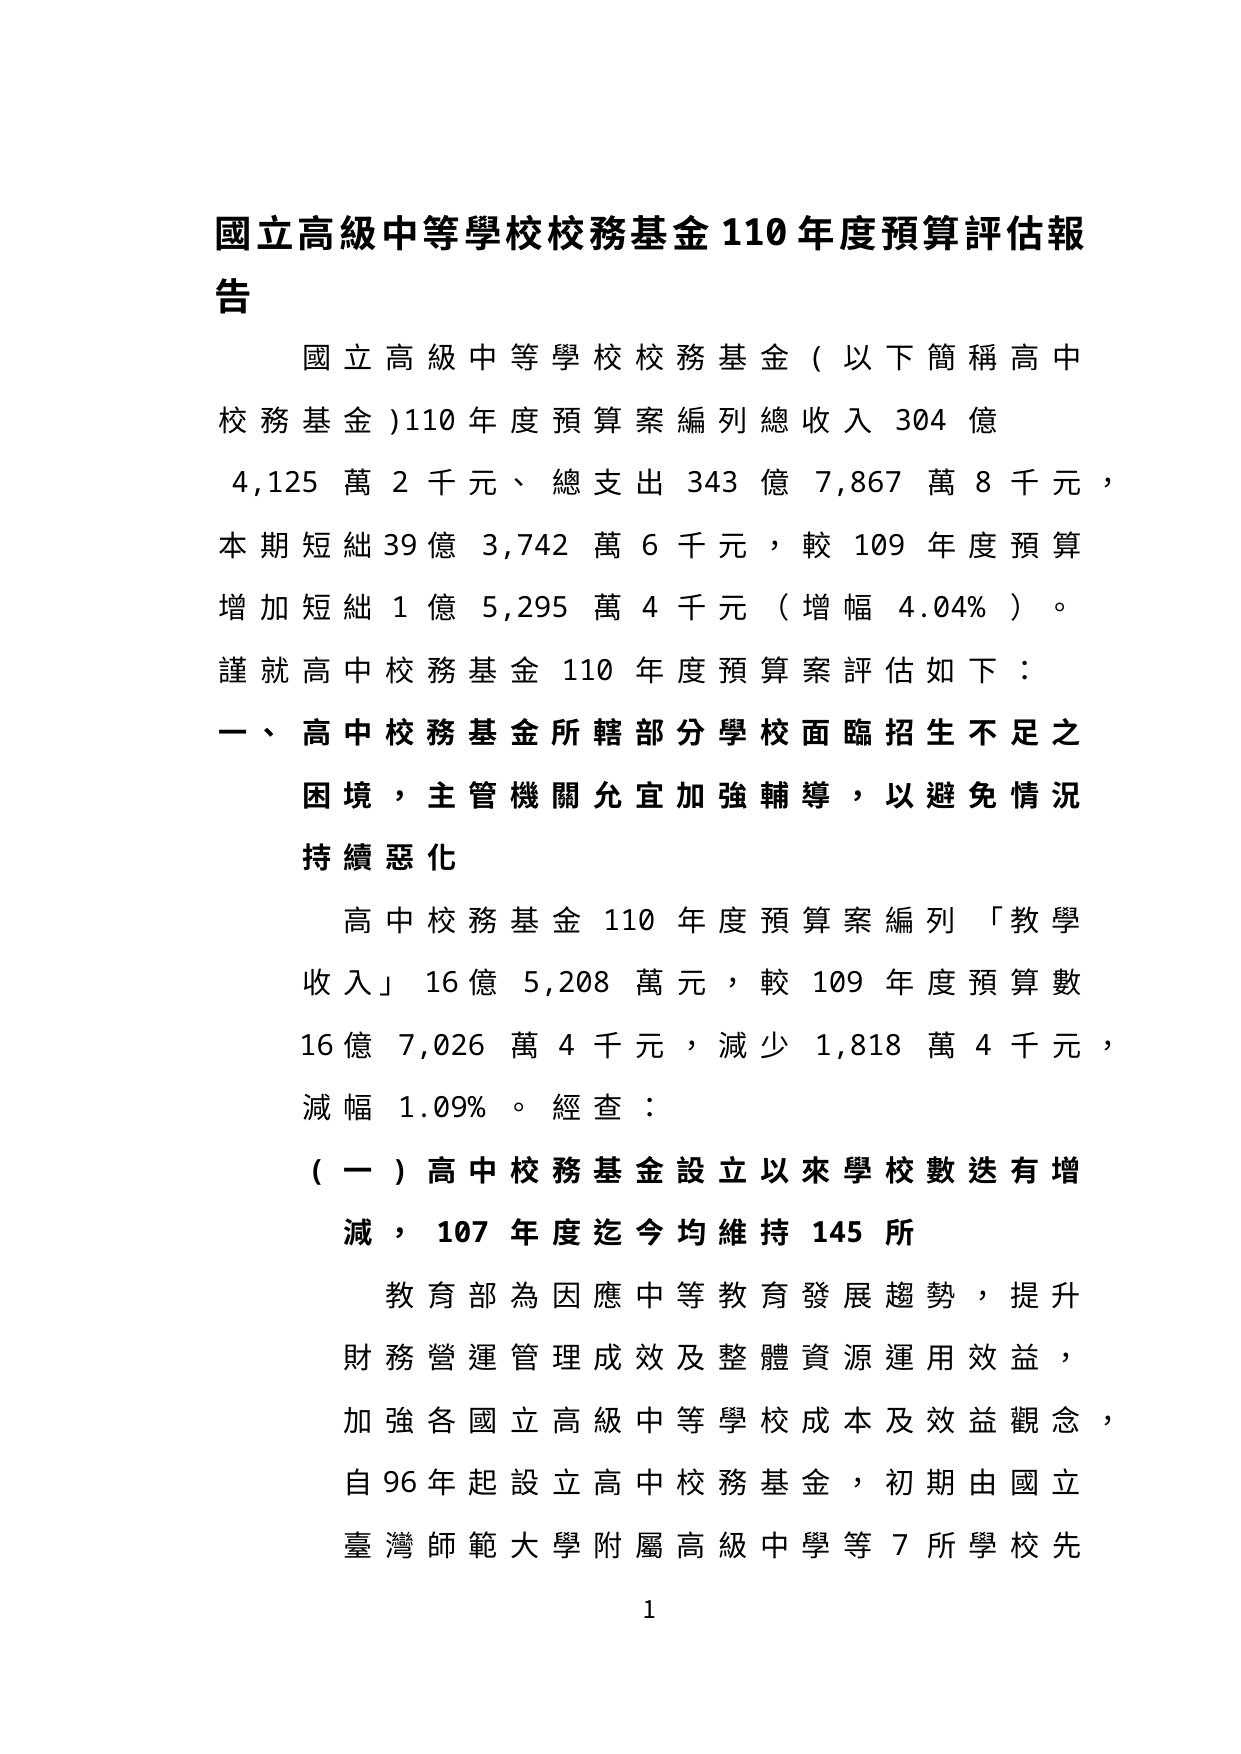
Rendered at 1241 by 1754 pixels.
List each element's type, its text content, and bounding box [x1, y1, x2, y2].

text 一、高中校務基金所轄部分學校面臨招生不足之困境，主管機關允宜加強輔導，以避免情況持續惡化 [212, 689, 1087, 877]
text 高中校務基金110年度預算案編列「教學收入」16億5,208萬元，較109年度預算數16億7,026萬4千元，減少1,818萬4千元，減幅1.09%。經查： [271, 877, 1087, 1127]
text (一)高中校務基金設立以來學校數迭有增減，107年度迄今均維持145所 [271, 1127, 1087, 1252]
text 國立高級中等學校校務基金(以下簡稱高中校務基金)110年度預算案編列總收入304億4,125萬2千元、總支出343億7,867萬8千元，本期短絀39億3,742萬6千元，較109年度預算增加短絀1億5,295萬4千元（增幅4.04%）。謹就高中校務基金110年度預算案評估如下： [212, 314, 1087, 689]
text 教育部為因應中等教育發展趨勢，提升財務營運管理成效及整體資源運用效益，加強各國立高級中等學校成本及效益觀念，自96年起設立高中校務基金，初期由國立臺灣師範大學附屬高級中學等7所學校先行試辦，嗣後逐年擴大實施；依據98年4月29日總統公布之「國立中等學校校務基金設置條例」，自99年度起國立高級中等學校全面實施校務基金，該時共納入178所學校；嗣納入該基金之校數變動情形如下：101年度新設3所特教學校、102年度12所學校改隸新北市政府、103年度新設1所特教學校、105年度新設1所高中、106年度17所學校改隸臺中市政府、107年度9所學校改隸桃園市政府，其後未再異動。109年度納入高中校務基金之學校數共145所，包含66所高中、65所高職及14所特教學校，110年度預估維持相同校數。 [301, 1252, 1087, 1564]
text 國立高級中等學校校務基金110年度預算評估報告 [212, 189, 1087, 314]
